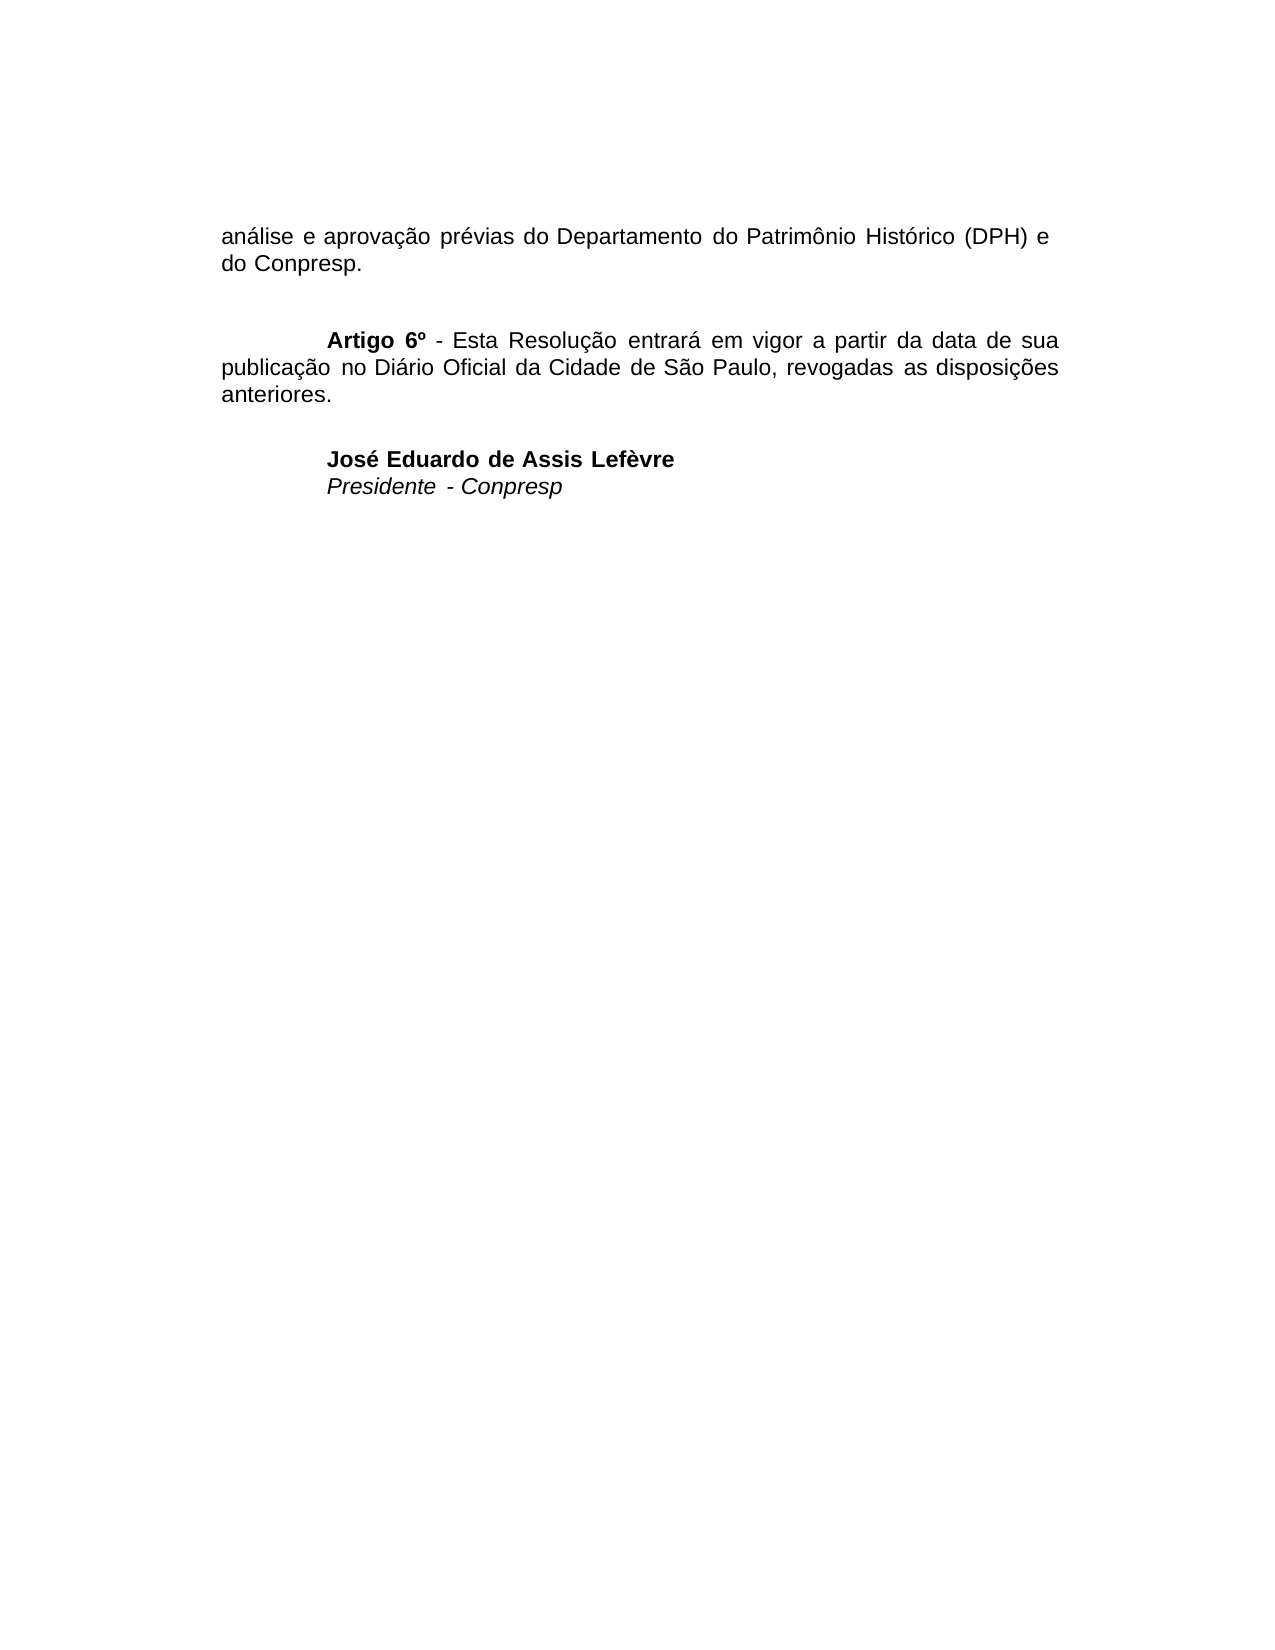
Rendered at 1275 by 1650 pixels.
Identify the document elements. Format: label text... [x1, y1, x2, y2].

text Artigo 6º - Esta Resolução entrará em vigor a partir da data de sua publicação no Diário Oficial da Cidade de São Paulo, revogadas as disposições anteriores. [221, 327, 1058, 407]
text análise e aprovação prévias do Departamento do Patrimônio Histórico (DPH) e do Conpresp. [221, 223, 1058, 276]
text José Eduardo de Assis Lefèvre [327, 446, 1096, 472]
text Presidente - Conpresp [327, 473, 1096, 499]
